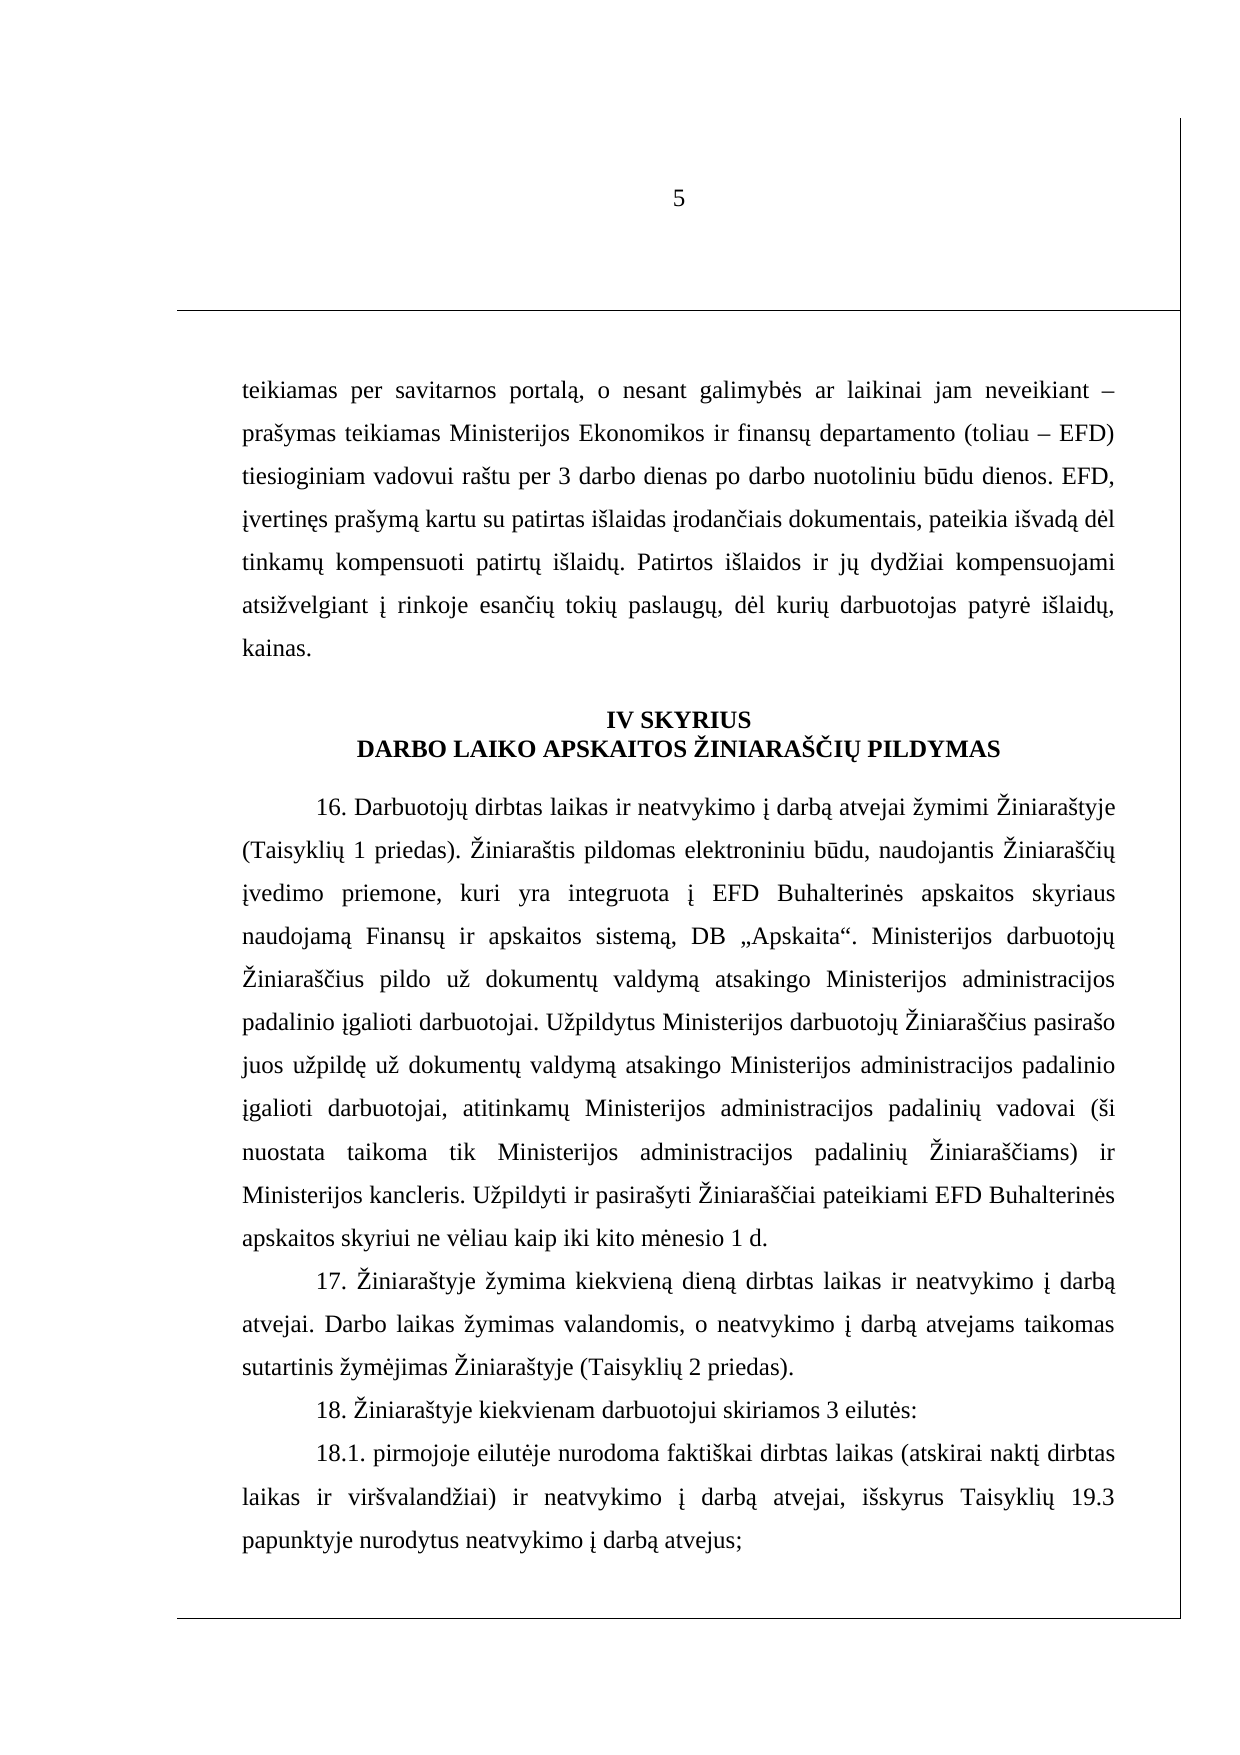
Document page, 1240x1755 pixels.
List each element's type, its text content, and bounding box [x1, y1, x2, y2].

text 16. Darbuotojų dirbtas laikas ir neatvykimo į darbą atvejai žymimi Žiniaraštyje (Taisyklių 1 priedas). Žiniaraštis pildomas elektroniniu būdu, naudojantis Žiniaraščių įvedimo priemone, kuri yra integruota į EFD Buhalterinės apskaitos skyriaus naudojamą Finansų ir apskaitos sistemą, DB „Apskaita“. Ministerijos darbuotojų Žiniaraščius pildo už dokumentų valdymą atsakingo Ministerijos administracijos padalinio įgalioti darbuotojai. Užpildytus Ministerijos darbuotojų Žiniaraščius pasirašo juos užpildę už dokumentų valdymą atsakingo Ministerijos administracijos padalinio įgalioti darbuotojai, atitinkamų Ministerijos administracijos padalinių vadovai (ši nuostata taikoma tik Ministerijos administracijos padalinių Žiniaraščiams) ir Ministerijos kancleris. Užpildyti ir pasirašyti Žiniaraščiai pateikiami EFD Buhalterinės apskaitos skyriui ne vėliau kaip iki kito mėnesio 1 d. [177, 792, 1180, 1201]
text 18.1. pirmojoje eilutėje nurodoma faktiškai dirbtas laikas (atskirai naktį dirbtas laikas ir viršvalandžiai) ir neatvykimo į darbą atvejai, išskyrus Taisyklių 19.3 papunktyje nurodytus neatvykimo į darbą atvejus; [177, 1374, 1181, 1618]
text 18. Žiniaraštyje kiekvienam darbuotojui skiriamos 3 eilutės: [177, 1331, 1181, 1374]
text IV SKYRIUS [177, 705, 1180, 734]
text DARBO LAIKO APSKAITOS ŽINIARAŠČIŲ PILDYMAS [177, 734, 1180, 763]
text 15. Darbuotojui, dirbančiam nuotolinį darbą, pateikus prašymą, vidaus reikalų ministro sprendimu, gali būti kompensuojamos jo patiriamos išlaidos, susijusios su asmeninių telekomunikacijų įrenginių, kompiuterinės technikos, raštinės reikmenų ir kitokių asmeninių priemonių ar įrangos naudojimu darbo reikmėms (toliau – patirtos išlaidos). Prašymas kompensuoti patirtas išlaidas kartu su tai įrodančiais dokumentais teikiamas per savitarnos portalą, o nesant galimybės ar laikinai jam neveikiant – prašymas teikiamas Ministerijos Ekonomikos ir finansų departamento (toliau – EFD) tiesioginiam vadovui raštu per 3 darbo dienas po darbo nuotoliniu būdu dienos. EFD, įvertinęs prašymą kartu su patirtas išlaidas įrodančiais dokumentais, pateikia išvadą dėl tinkamų kompensuoti patirtų išlaidų. Patirtos išlaidos ir jų dydžiai kompensuojami atsižvelgiant į rinkoje esančių tokių paslaugų, dėl kurių darbuotojas patyrė išlaidų, kainas. [177, 310, 1180, 662]
text 17. Žiniaraštyje žymima kiekvieną dieną dirbtas laikas ir neatvykimo į darbą atvejai. Darbo laikas žymimas valandomis, o neatvykimo į darbą atvejams taikomas sutartinis žymėjimas Žiniaraštyje (Taisyklių 2 priedas). [177, 1201, 1181, 1331]
